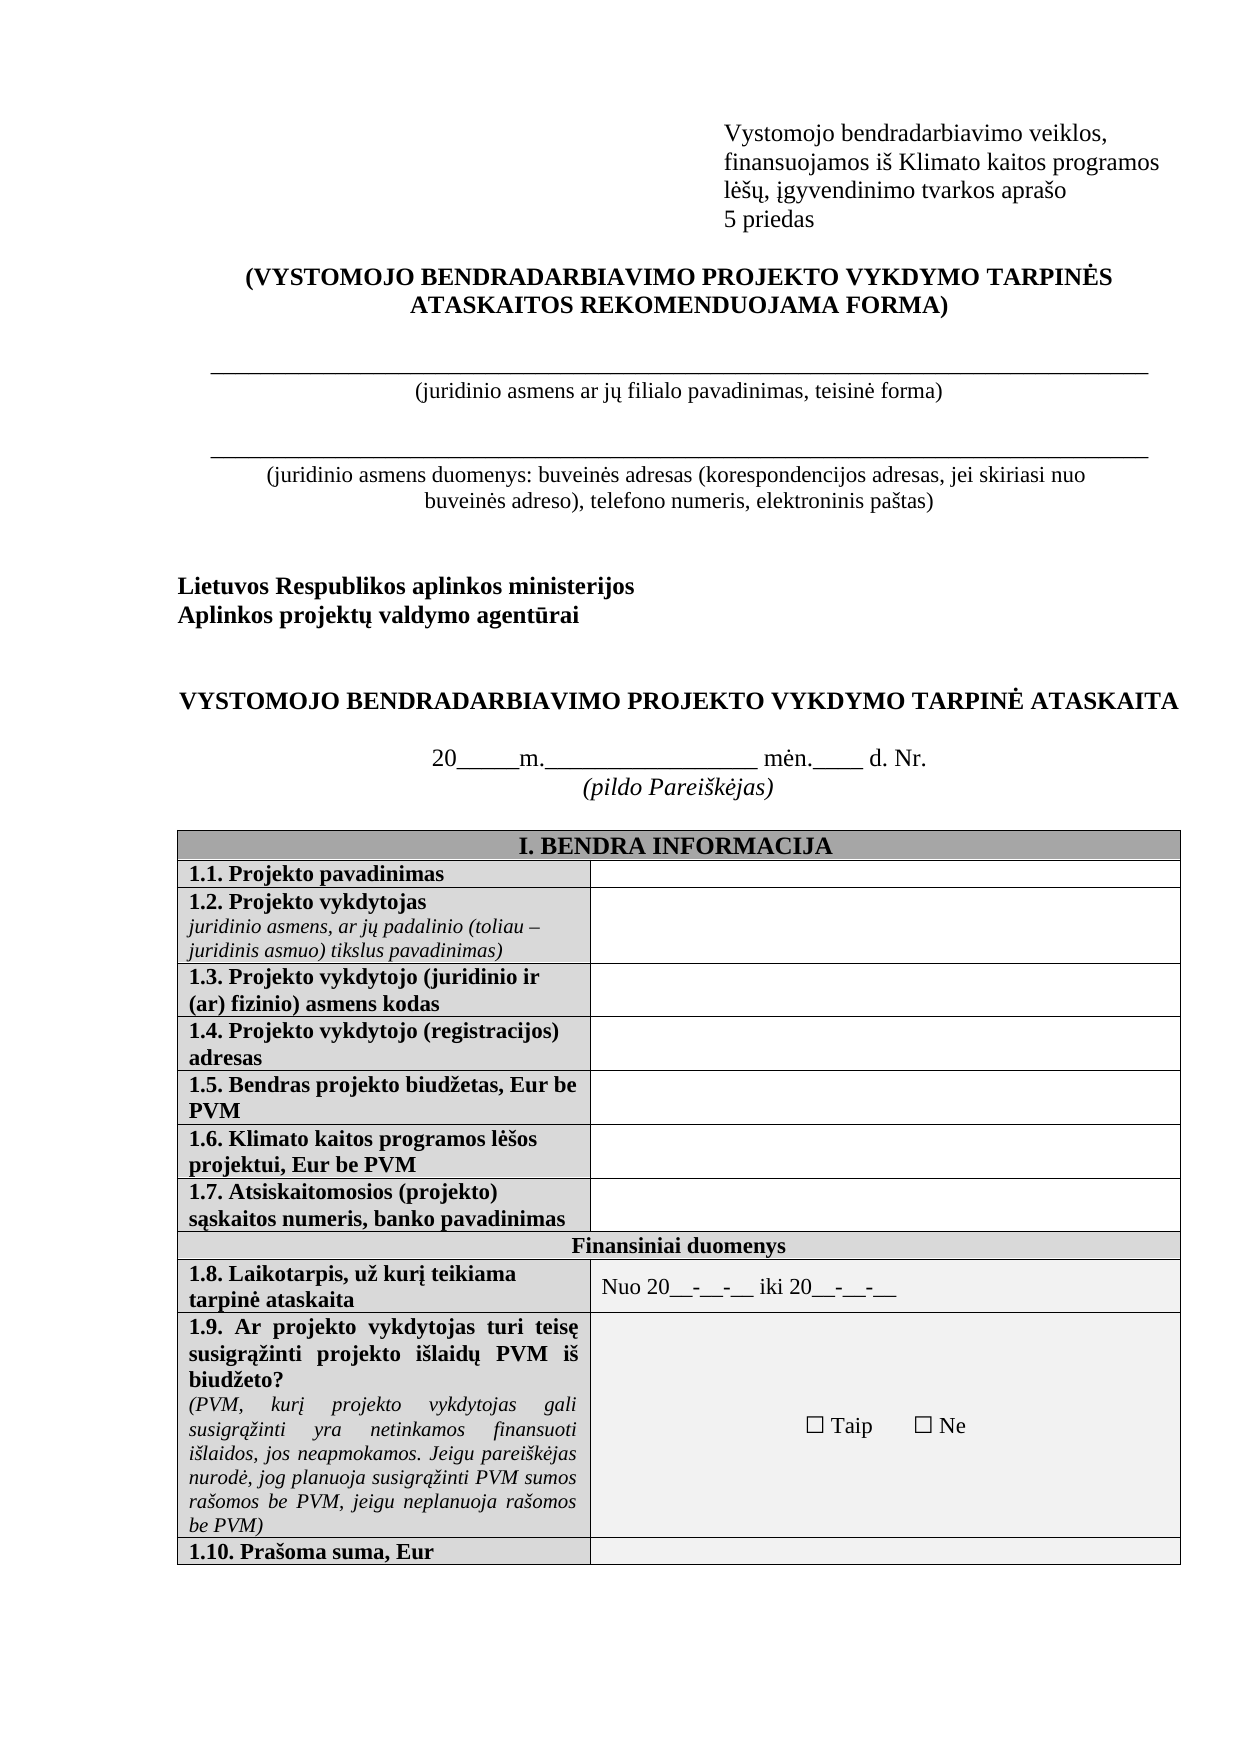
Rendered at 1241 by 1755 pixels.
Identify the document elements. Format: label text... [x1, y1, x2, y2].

text (juridinio asmens ar jų filialo pavadinimas, teisinė forma) [177, 377, 1181, 403]
text ___________________________________________________________________________ [177, 348, 1181, 377]
text buveinės adreso), telefono numeris, elektroninis paštas) [177, 487, 1181, 513]
table_cell 1.1. Projekto pavadinimas [178, 861, 590, 887]
text (VYSTOMOJO BENDRADARBIAVIMO PROJEKTO VYKDYMO TARPINĖS ATASKAITOS REKOMENDUOJAMA FORMA) [177, 262, 1181, 319]
table_cell [591, 964, 1180, 1016]
table_cell [591, 1125, 1180, 1177]
text ___________________________________________________________________________ [177, 432, 1181, 461]
text lėšų, įgyvendinimo tvarkos aprašo [723, 176, 1181, 204]
table_cell 1.2. Projekto vykdytojas juridinio asmens, ar jų padalinio (toliau – juridinis asmuo) tikslus pavadinimas) [178, 888, 590, 962]
text 20_____m._________________ mėn.____ d. Nr. [177, 743, 1181, 772]
text Lietuvos Respublikos aplinkos ministerijos [177, 571, 1181, 600]
text finansuojamos iš Klimato kaitos programos [723, 147, 1181, 176]
table_cell 1.6. Klimato kaitos programos lėšos projektui, Eur be PVM [178, 1125, 590, 1177]
text Vystomojo bendradarbiavimo veiklos, [723, 118, 1181, 147]
table_cell [591, 1179, 1180, 1231]
table_cell 1.3. Projekto vykdytojo (juridinio ir (ar) fizinio) asmens kodas [178, 964, 590, 1016]
text (juridinio asmens duomenys: buveinės adresas (korespondencijos adresas, jei skiriasi nuo [177, 461, 1181, 487]
table_cell Nuo 20__-__-__ iki 20__-__-__ [591, 1260, 1180, 1312]
table_cell ☐ Taip ☐ Ne [591, 1313, 1180, 1537]
text (pildo Pareiškėjas) [177, 772, 1181, 801]
table_cell [591, 888, 1180, 962]
table_cell [591, 861, 1180, 887]
table_cell [591, 1071, 1180, 1124]
text Aplinkos projektų valdymo agentūrai [177, 600, 1181, 628]
table_header I. Bendra informacija [178, 831, 1180, 859]
table_cell 1.7. Atsiskaitomosios (projekto) sąskaitos numeris, banko pavadinimas [178, 1179, 590, 1231]
table_cell 1.9. Ar projekto vykdytojas turi teisę susigrąžinti projekto išlaidų PVM iš biudžeto? (PVM, kurį projekto vykdytojas gali susigrąžinti yra netinkamos finansuoti išlaidos, jos neapmokamos. Jeigu pareiškėjas nurodė, jog planuoja susigrąžinti PVM sumos rašomos be PVM, jeigu neplanuoja rašomos be PVM) [178, 1313, 590, 1537]
table_cell 1.8. Laikotarpis, už kurį teikiama tarpinė ataskaita [178, 1260, 590, 1312]
table_cell Finansiniai duomenys [178, 1232, 1180, 1258]
text VYSTOMOJO BENDRADARBIAVIMO PROJEKTO VYKDYMO TARPINĖ ATASKAITA [177, 686, 1181, 715]
text 5 priedas [723, 204, 1181, 233]
table_cell [591, 1538, 1180, 1564]
table_cell 1.4. Projekto vykdytojo (registracijos) adresas [178, 1017, 590, 1070]
table_cell [591, 1017, 1180, 1070]
table_cell 1.10. Prašoma suma, Eur [178, 1538, 590, 1564]
table_cell 1.5. Bendras projekto biudžetas, Eur be PVM [178, 1071, 590, 1124]
